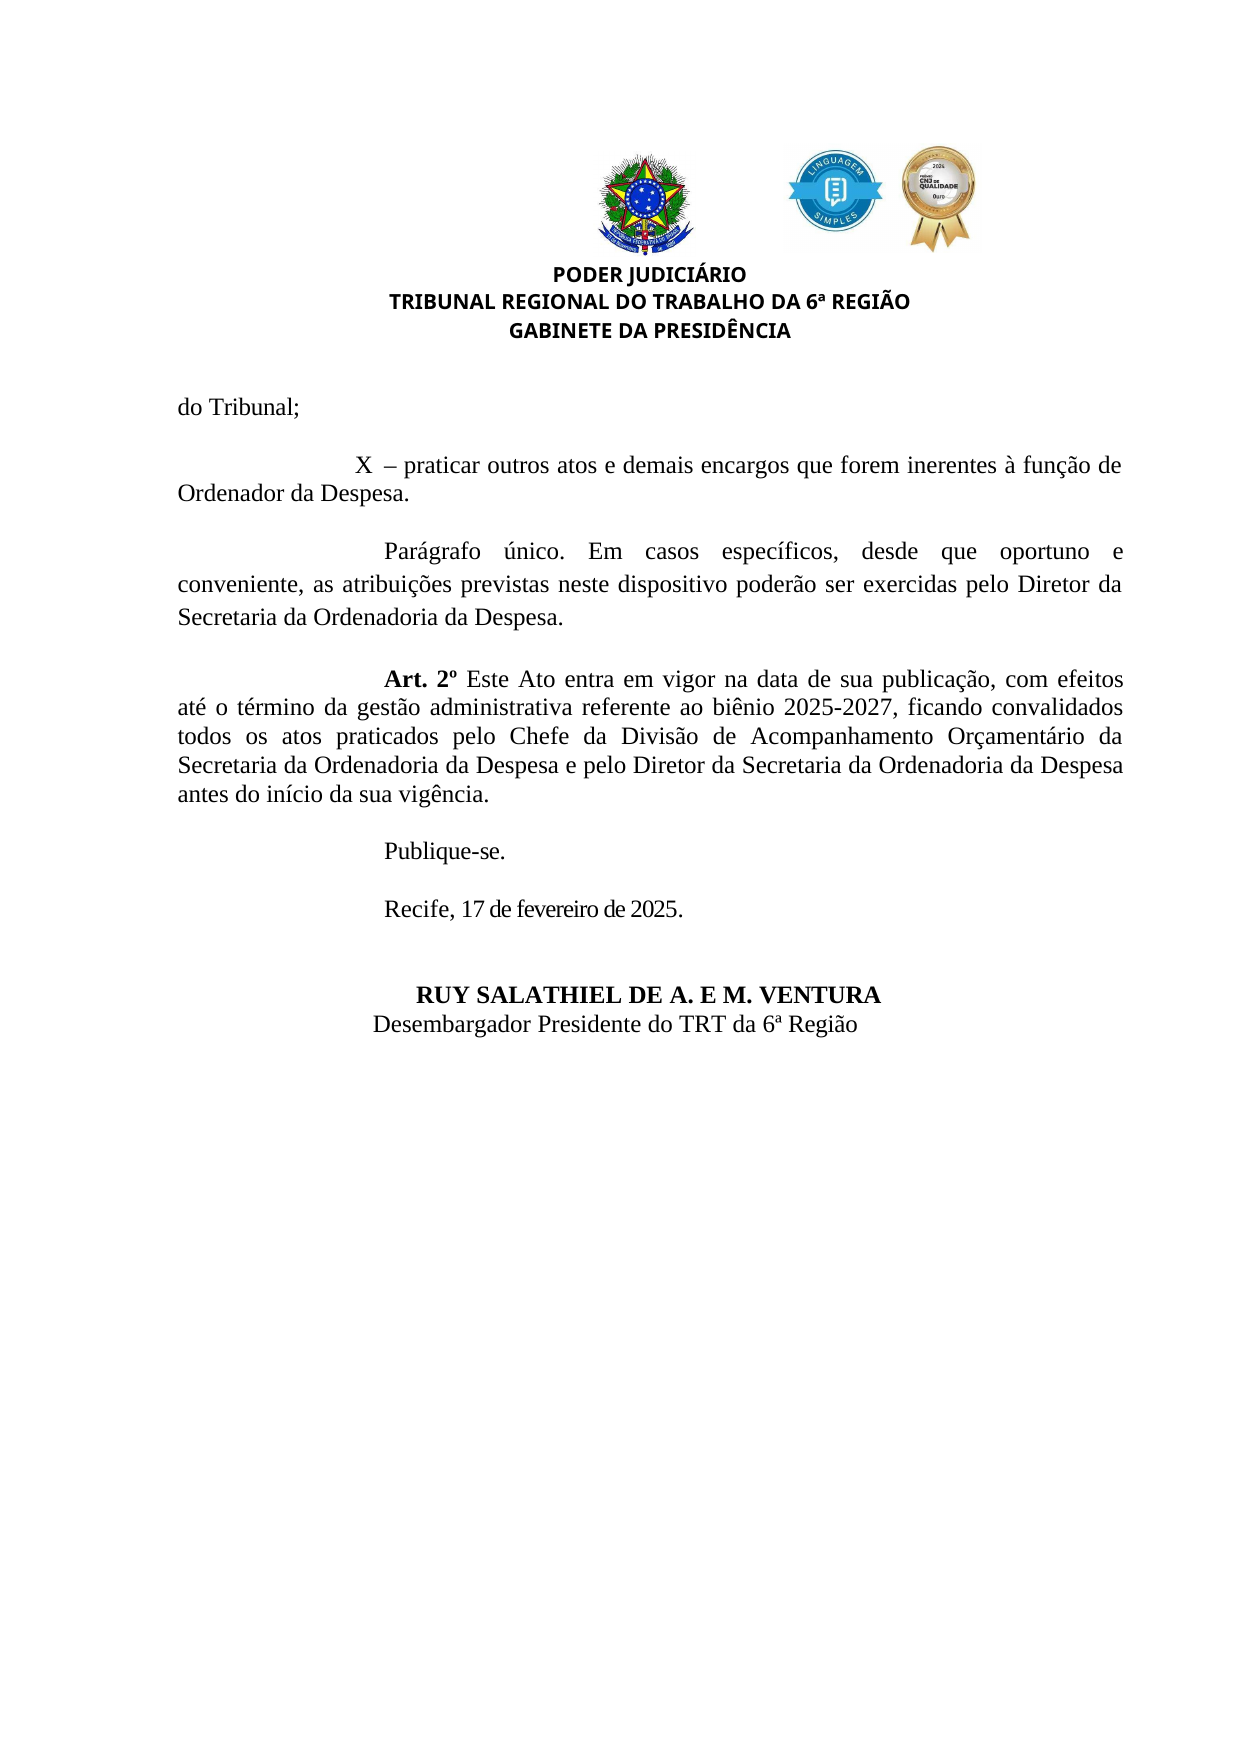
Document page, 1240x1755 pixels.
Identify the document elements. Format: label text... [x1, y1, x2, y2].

text Desembargador Presidente do TRT da 6ª Região [373, 1009, 1136, 1037]
subtitle RUY SALATHIEL DE A. E M. VENTURA [177, 980, 1120, 1009]
text Publique-se. [384, 836, 1136, 865]
text Recife, 17 de fevereiro de 2025. [384, 894, 1136, 922]
text Art. 2º Este Ato entra em vigor na data de sua publicação, com efeitos até o término da gestão administrativa referente ao biênio 2025-2027, ficando convalidados todos os atos praticados pelo Chefe da Divisão de Acompanhamento Orçamentário da Secretaria da Ordenadoria da Despesa e pelo Diretor da Secretaria da Ordenadoria da Despesa antes do início da sua vigência. [177, 664, 1124, 807]
list – praticar outros atos e demais encargos que forem inerentes à função de Ordenador da Despesa. [177, 450, 1122, 507]
text Parágrafo único. Em casos específicos, desde que oportuno e conveniente, as atribuições previstas neste dispositivo poderão ser exercidas pelo Diretor da Secretaria da Ordenadoria da Despesa. [177, 536, 1123, 631]
text do Tribunal; [177, 392, 1136, 421]
